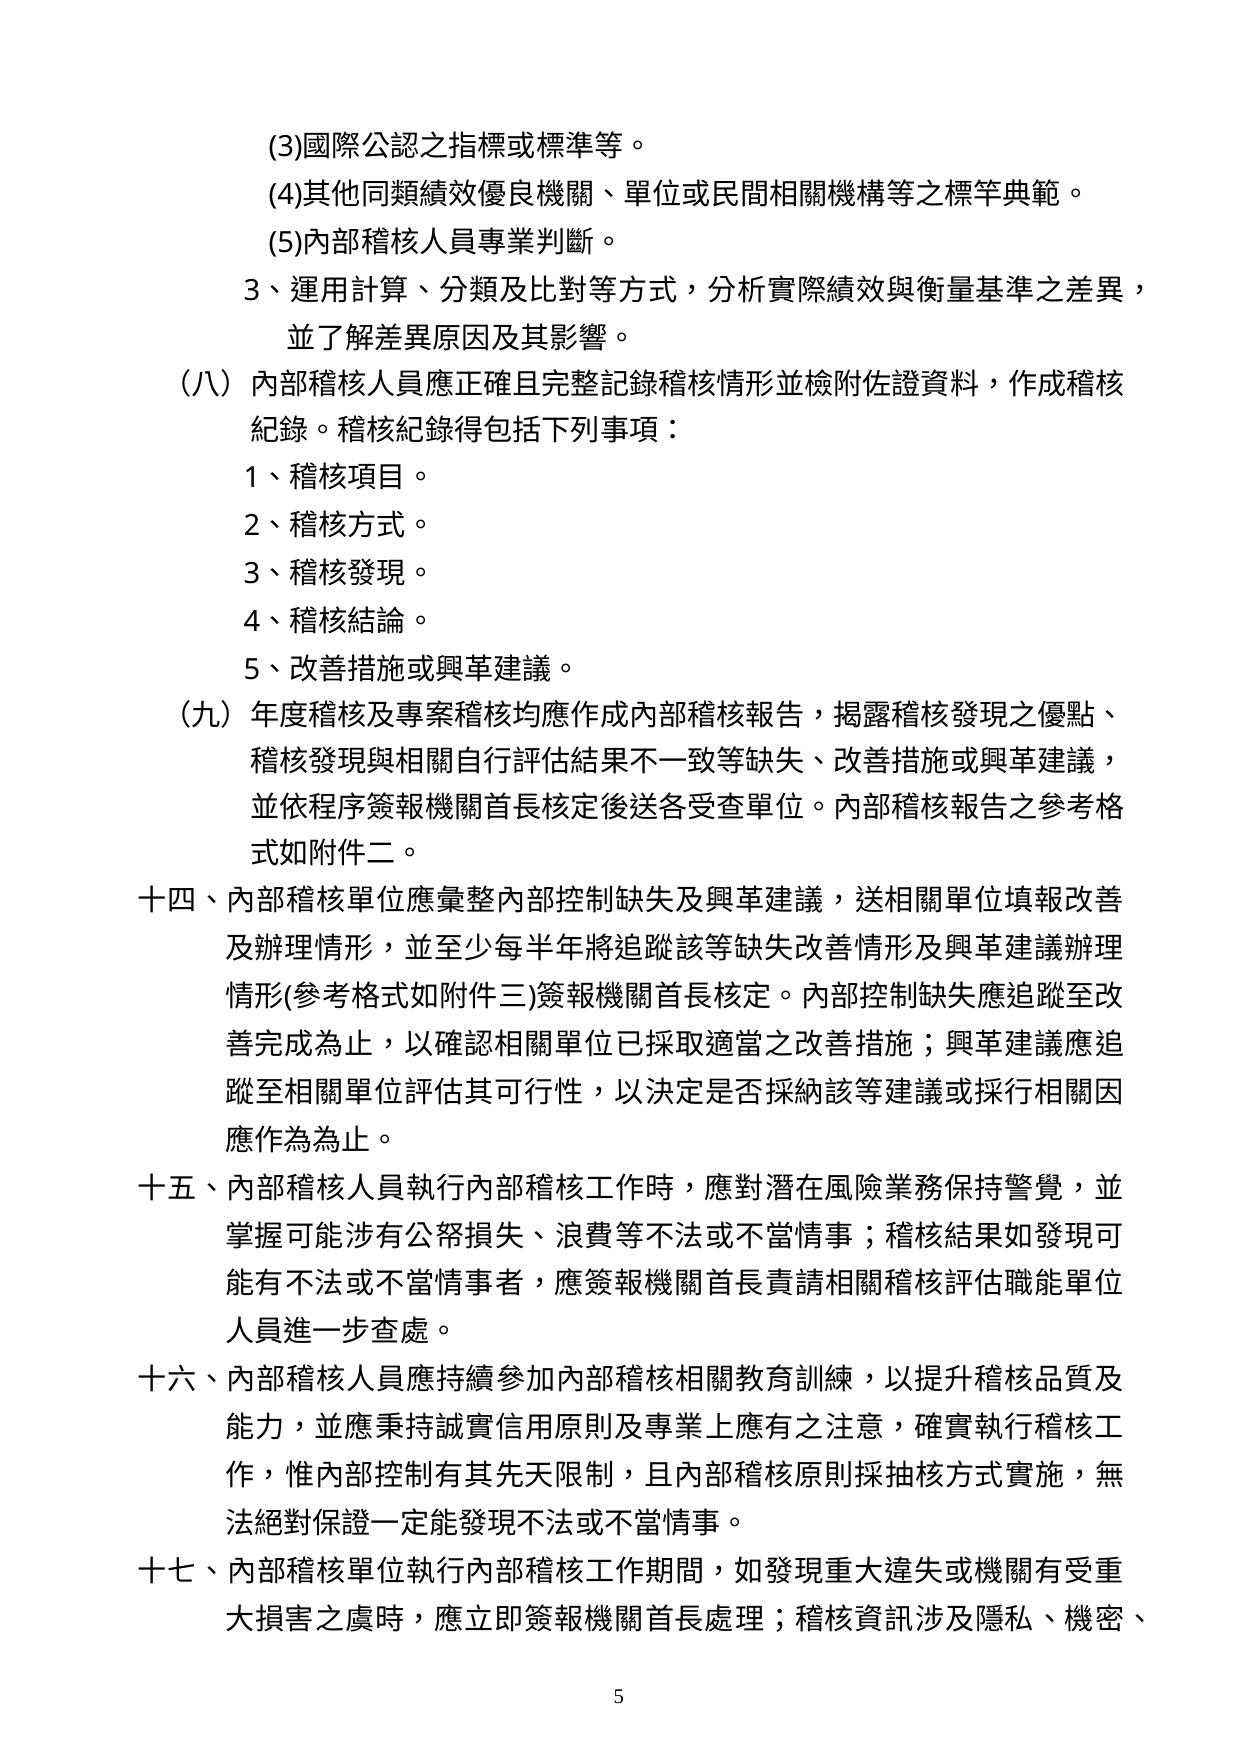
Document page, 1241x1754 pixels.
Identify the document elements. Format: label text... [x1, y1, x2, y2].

text （九）年度稽核及專案稽核均應作成內部稽核報告，揭露稽核發現之優點、稽核發現與相關自行評估結果不一致等缺失、改善措施或興革建議，並依程序簽報機關首長核定後送各受查單位。內部稽核報告之參考格式如附件二。 [162, 689, 1125, 872]
text 十七、內部稽核單位執行內部稽核工作期間，如發現重大違失或機關有受重大損害之虞時，應立即簽報機關首長處理；稽核資訊涉及隱私、機密、不法或不當之行為，不宜揭露予所有報告收受者時，得另單獨作成報告揭露。 [137, 1543, 1125, 1639]
text 3、運用計算、分類及比對等方式，分析實際績效與衡量基準之差異，並了解差異原因及其影響。 [243, 262, 1125, 358]
text 十五、內部稽核人員執行內部稽核工作時，應對潛在風險業務保持警覺，並掌握可能涉有公帑損失、浪費等不法或不當情事；稽核結果如發現可能有不法或不當情事者，應簽報機關首長責請相關稽核評估職能單位人員進一步查處。 [137, 1160, 1125, 1351]
text 十四、內部稽核單位應彙整內部控制缺失及興革建議，送相關單位填報改善及辦理情形，並至少每半年將追蹤該等缺失改善情形及興革建議辦理情形(參考格式如附件三)簽報機關首長核定。內部控制缺失應追蹤至改善完成為止，以確認相關單位已採取適當之改善措施；興革建議應追蹤至相關單位評估其可行性，以決定是否採納該等建議或採行相關因應作為為止。 [137, 872, 1125, 1160]
text 1、稽核項目。 [243, 449, 1125, 497]
text 4、稽核結論。 [243, 593, 1125, 641]
text 5、改善措施或興革建議。 [243, 641, 1125, 689]
text (4)其他同類績效優良機關、單位或民間相關機構等之標竿典範。 [268, 166, 1125, 214]
text (5)內部稽核人員專業判斷。 [268, 214, 1125, 262]
text (3)國際公認之指標或標準等。 [268, 118, 1125, 166]
text （八）內部稽核人員應正確且完整記錄稽核情形並檢附佐證資料，作成稽核紀錄。稽核紀錄得包括下列事項： [162, 358, 1125, 449]
text 十六、內部稽核人員應持續參加內部稽核相關教育訓練，以提升稽核品質及能力，並應秉持誠實信用原則及專業上應有之注意，確實執行稽核工作，惟內部控制有其先天限制，且內部稽核原則採抽核方式實施，無法絕對保證一定能發現不法或不當情事。 [137, 1351, 1125, 1543]
text 3、稽核發現。 [243, 545, 1125, 593]
text 2、稽核方式。 [243, 497, 1125, 545]
